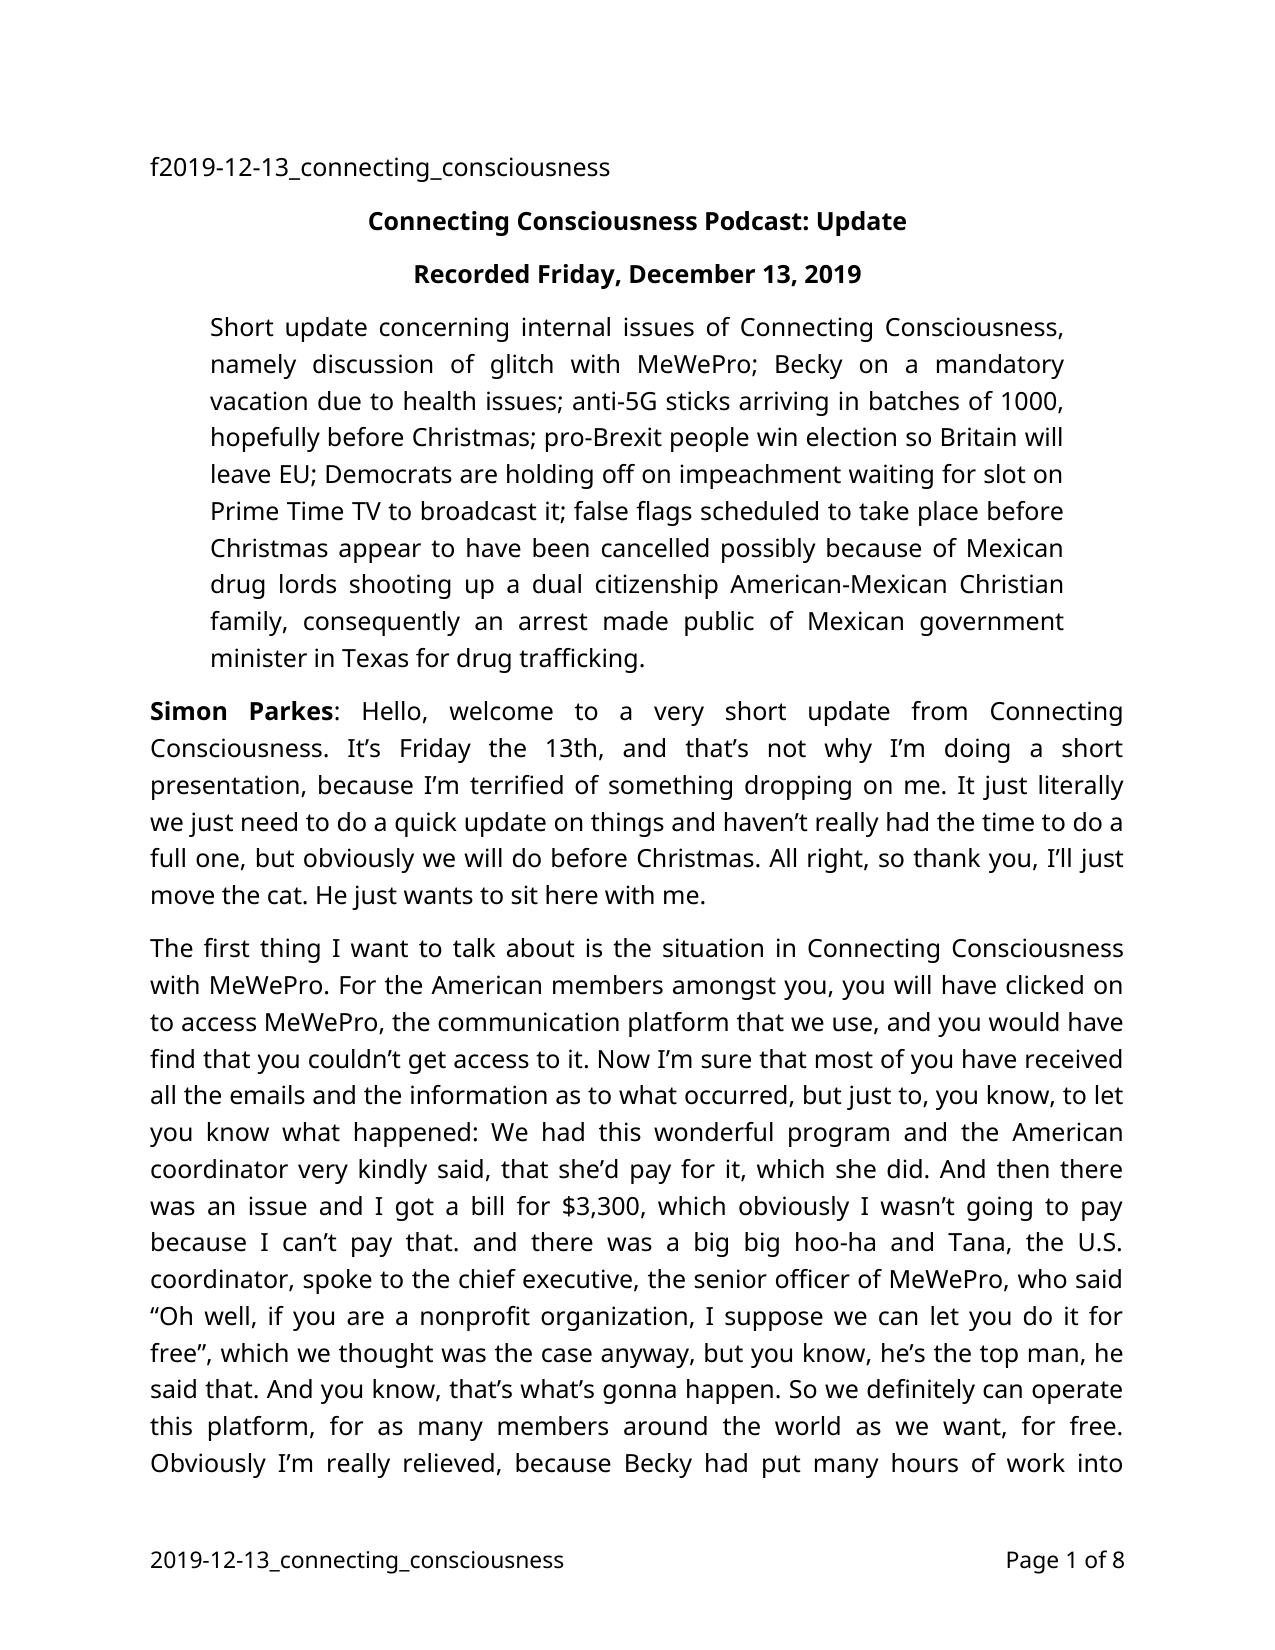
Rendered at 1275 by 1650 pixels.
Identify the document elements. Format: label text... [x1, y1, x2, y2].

text Connecting Consciousness Podcast: Update [150, 203, 1125, 237]
text f2019-12-13_connecting_consciousness [150, 150, 1125, 184]
text Recorded Friday, December 13, 2019 [150, 256, 1125, 291]
text The first thing I want to talk about is the situation in Connecting Consciousness with MeWePro. For the American members amongst you, you will have clicked on to access MeWePro, the communication platform that we use, and you would have find that you couldn’t get access to it. Now I’m sure that most of you have received all the emails and the information as to what occurred, but just to, you know, to let you know what happened: We had this wonderful program and the American coordinator very kindly said, that she’d pay for it, which she did. And then there was an issue and I got a bill for $3,300, which obviously I wasn’t going to pay because I can’t pay that. and there was a big big hoo-ha and Tana, the U.S. coordinator, spoke to the chief executive, the senior officer of MeWePro, who said “Oh well, if you are a nonprofit organization, I suppose we can let you do it for free”, which we thought was the case anyway, but you know, he’s the top man, he said that. And you know, that’s what’s gonna happen. So we definitely can operate this platform, for as many members around the world as we want, for free. Obviously I’m really relieved, because Becky had put many hours of work into [150, 931, 1125, 1480]
text Simon Parkes: Hello, welcome to a very short update from Connecting Consciousness. It’s Friday the 13th, and that’s not why I’m doing a short presentation, because I’m terrified of something dropping on me. It just literally we just need to do a quick update on things and haven’t really had the time to do a full one, but obviously we will do before Christmas. All right, so thank you, I’ll just move the cat. He just wants to sit here with me. [150, 694, 1125, 912]
text Short update concerning internal issues of Connecting Consciousness, namely discussion of glitch with MeWePro; Becky on a mandatory vacation due to health issues; anti-5G sticks arriving in batches of 1000, hopefully before Christmas; pro-Brexit people win election so Britain will leave EU; Democrats are holding off on impeachment waiting for slot on Prime Time TV to broadcast it; false flags scheduled to take place before Christmas appear to have been cancelled possibly because of Mexican drug lords shooting up a dual citizenship American-Mexican Christian family, consequently an arrest made public of Mexican government minister in Texas for drug trafficking. [210, 310, 1065, 675]
